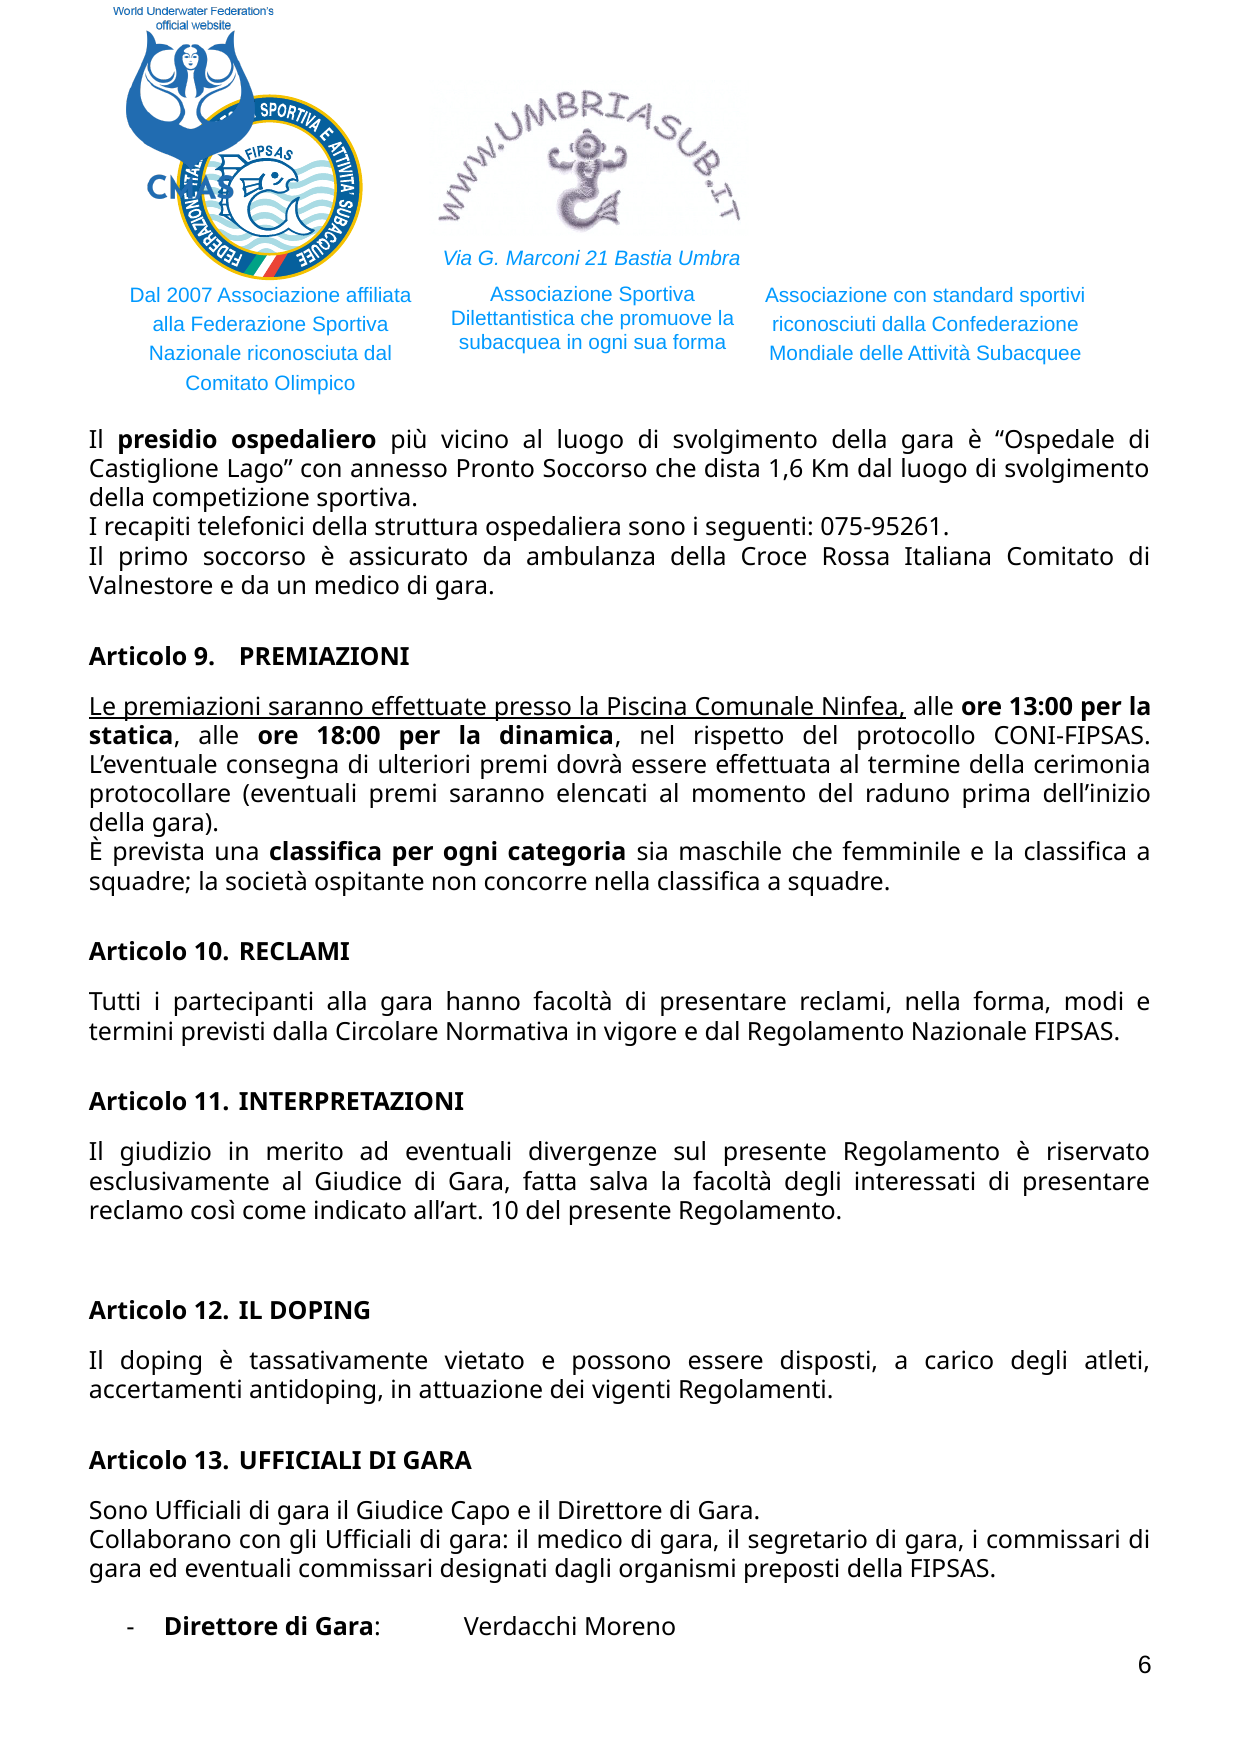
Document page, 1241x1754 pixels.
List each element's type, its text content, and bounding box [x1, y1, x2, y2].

list Direttore di Gara: Verdacchi Moreno [126, 1612, 1152, 1642]
text Il primo soccorso è assicurato da ambulanza della Croce Rossa Italiana Comitato di Valnestore e da un medico di gara. [89, 542, 1152, 600]
subtitle Articolo 13. UFFICIALI DI GARA [89, 1446, 1152, 1475]
text Collaborano con gli Ufficiali di gara: il medico di gara, il segretario di gara, i commissari di gara ed eventuali commissari designati dagli organismi preposti della FIPSAS. [89, 1525, 1152, 1583]
subtitle Articolo 9. PREMIAZIONI [89, 642, 1152, 671]
text Tutti i partecipanti alla gara hanno facoltà di presentare reclami, nella forma, modi e termini previsti dalla Circolare Normativa in vigore e dal Regolamento Nazionale FIPSAS. [89, 987, 1152, 1046]
text Le premiazioni saranno effettuate presso la Piscina Comunale Ninfea, alle ore 13:00 per la statica, alle ore 18:00 per la dinamica, nel rispetto del protocollo CONI-FIPSAS. L’eventuale consegna di ulteriori premi dovrà essere effettuata al termine della cerimonia protocollare (eventuali premi saranno elencati al momento del raduno prima dell’inizio della gara). [89, 692, 1152, 837]
subtitle Articolo 10. RECLAMI [89, 937, 1152, 967]
text Il presidio ospedaliero più vicino al luogo di svolgimento della gara è “Ospedale di Castiglione Lago” con annesso Pronto Soccorso che dista 1,6 Km dal luogo di svolgimento della competizione sportiva. [89, 425, 1152, 512]
text Sono Ufficiali di gara il Giudice Capo e il Direttore di Gara. [89, 1496, 1152, 1525]
text I recapiti telefonici della struttura ospedaliera sono i seguenti: 075-95261. [89, 512, 1152, 542]
text Il giudizio in merito ad eventuali divergenze sul presente Regolamento è riservato esclusivamente al Giudice di Gara, fatta salva la facoltà degli interessati di presentare reclamo così come indicato all’art. 10 del presente Regolamento. [89, 1137, 1152, 1225]
subtitle Articolo 12. IL DOPING [89, 1296, 1152, 1325]
subtitle Articolo 11. INTERPRETAZIONI [89, 1087, 1152, 1117]
text Il doping è tassativamente vietato e possono essere disposti, a carico degli atleti, accertamenti antidoping, in attuazione dei vigenti Regolamenti. [89, 1346, 1152, 1404]
text È prevista una classifica per ogni categoria sia maschile che femminile e la classifica a squadre; la società ospitante non concorre nella classifica a squadre. [89, 837, 1152, 896]
